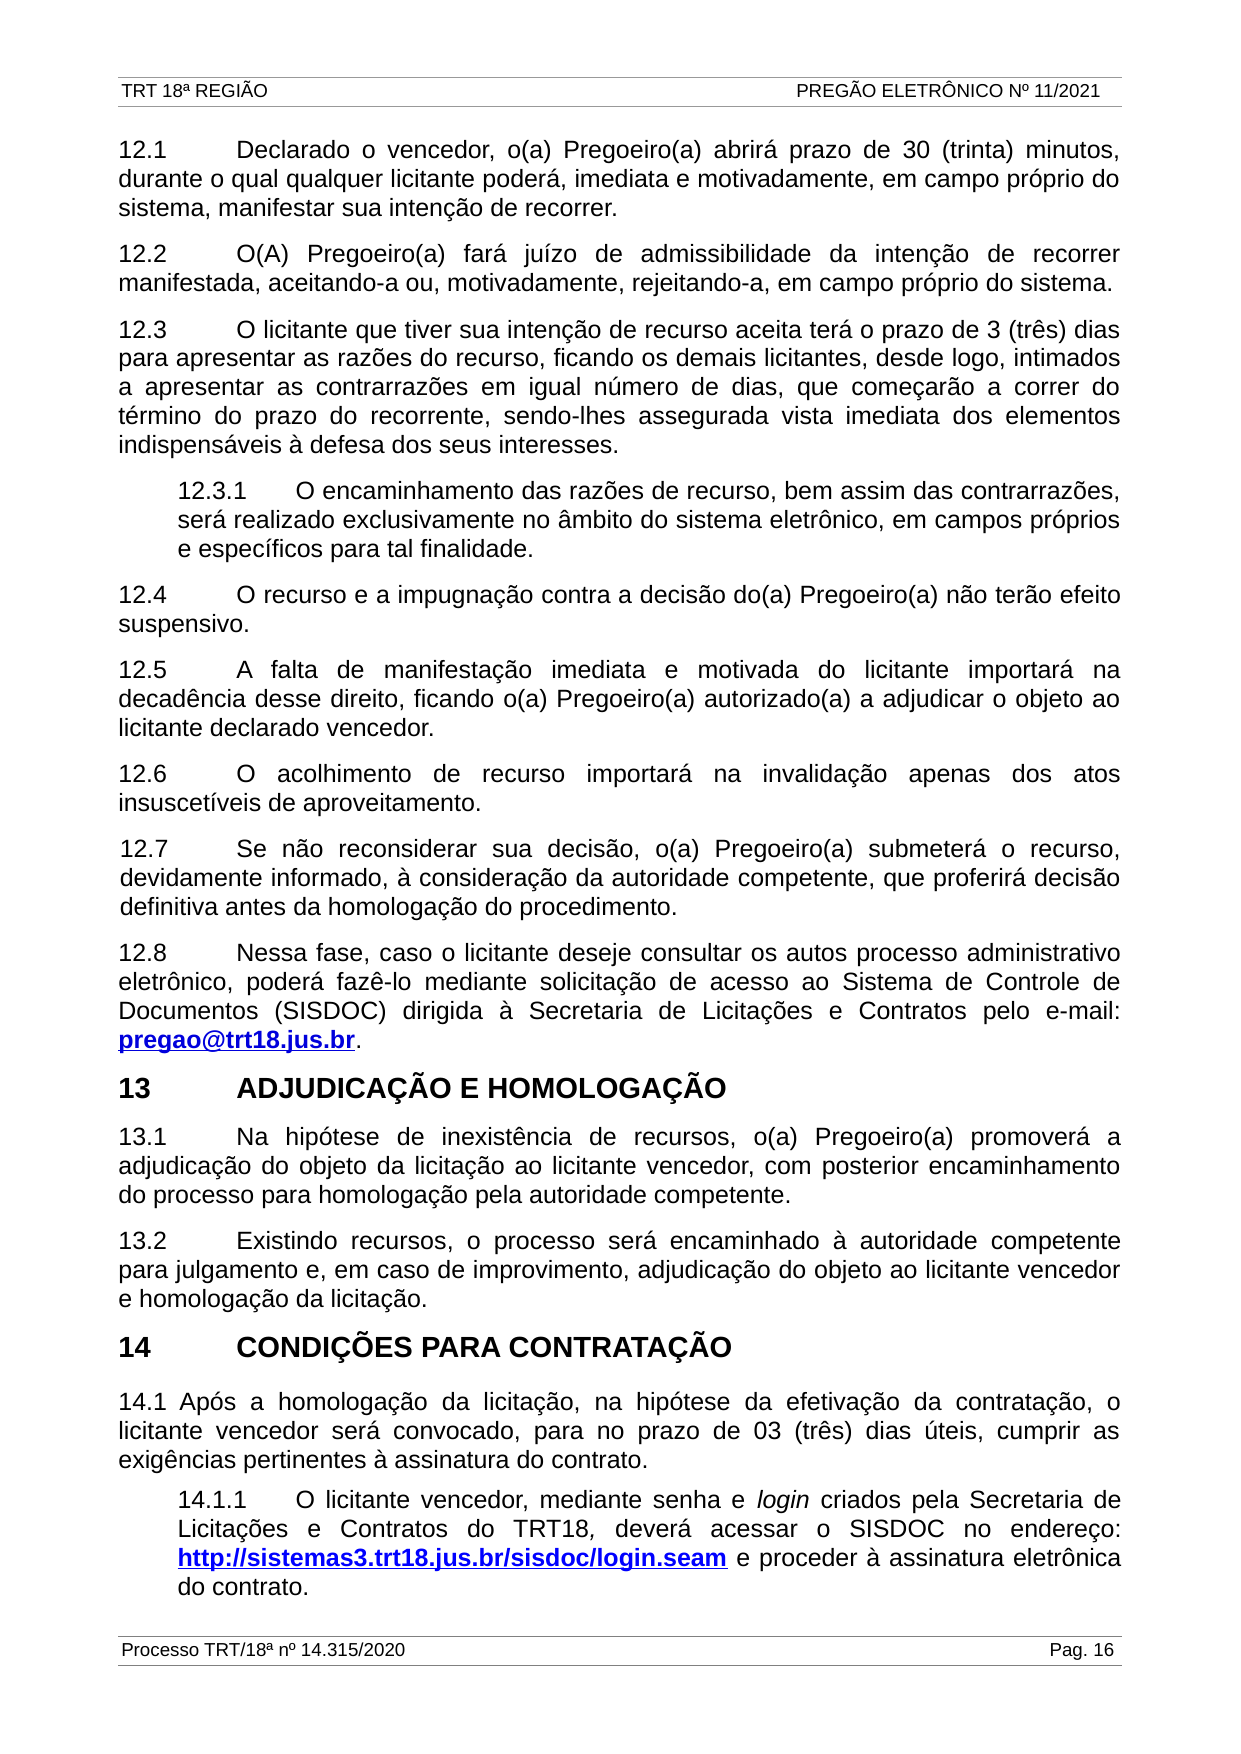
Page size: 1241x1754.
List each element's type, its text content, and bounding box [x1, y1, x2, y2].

text 12.1 Declarado o vencedor, o(a) Pregoeiro(a) abrirá prazo de 30 (trinta) minutos, durante o qual qualquer licitante poderá, imediata e motivadamente, em campo próprio do sistema, manifestar sua intenção de recorrer. [118, 136, 1122, 222]
text 13.2 Existindo recursos, o processo será encaminhado à autoridade competente para julgamento e, em caso de improvimento, adjudicação do objeto ao licitante vencedor e homologação da licitação. [118, 1226, 1122, 1313]
text 12.7 Se não reconsiderar sua decisão, o(a) Pregoeiro(a) submeterá o recurso, devidamente informado, à consideração da autoridade competente, que proferirá decisão definitiva antes da homologação do procedimento. [119, 834, 1122, 921]
text 12.8 Nessa fase, caso o licitante deseje consultar os autos processo administrativo eletrônico, poderá fazê-lo mediante solicitação de acesso ao Sistema de Controle de Documentos (SISDOC) dirigida à Secretaria de Licitações e Contratos pelo e-mail: pregao@trt18.jus.br. [118, 938, 1122, 1053]
text 12.2 O(A) Pregoeiro(a) fará juízo de admissibilidade da intenção de recorrer manifestada, aceitando-a ou, motivadamente, rejeitando-a, em campo próprio do sistema. [118, 239, 1122, 297]
text 13.1 Na hipótese de inexistência de recursos, o(a) Pregoeiro(a) promoverá a adjudicação do objeto da licitação ao licitante vencedor, com posterior encaminhamento do processo para homologação pela autoridade competente. [118, 1122, 1122, 1209]
text 14.1 Após a homologação da licitação, na hipótese da efetivação da contratação, o licitante vencedor será convocado, para no prazo de 03 (três) dias úteis, cumprir as exigências pertinentes à assinatura do contrato. [118, 1387, 1122, 1474]
text 12.3 O licitante que tiver sua intenção de recurso aceita terá o prazo de 3 (três) dias para apresentar as razões do recurso, ficando os demais licitantes, desde logo, intimados a apresentar as contrarrazões em igual número de dias, que começarão a correr do término do prazo do recorrente, sendo-lhes assegurada vista imediata dos elementos indispensáveis à defesa dos seus interesses. [118, 315, 1122, 458]
text 12.6 O acolhimento de recurso importará na invalidação apenas dos atos insuscetíveis de aproveitamento. [118, 759, 1122, 817]
text 12.3.1 O encaminhamento das razões de recurso, bem assim das contrarrazões, será realizado exclusivamente no âmbito do sistema eletrônico, em campos próprios e específicos para tal finalidade. [177, 476, 1122, 562]
text 14 CONDIÇÕES PARA CONTRATAÇÃO [118, 1330, 1122, 1364]
text 14.1.1 O licitante vencedor, mediante senha e login criados pela Secretaria de Licitações e Contratos do TRT18, deverá acessar o SISDOC no endereço: http://sistemas3.trt18.jus.br/sisdoc/login.seam e proceder à assinatura eletrônica do contrato. [177, 1485, 1122, 1600]
text 12.4 O recurso e a impugnação contra a decisão do(a) Pregoeiro(a) não terão efeito suspensivo. [118, 580, 1122, 638]
text 12.5 A falta de manifestação imediata e motivada do licitante importará na decadência desse direito, ficando o(a) Pregoeiro(a) autorizado(a) a adjudicar o objeto ao licitante declarado vencedor. [118, 655, 1122, 742]
text 13 ADJUDICAÇÃO E HOMOLOGAÇÃO [118, 1071, 1122, 1105]
